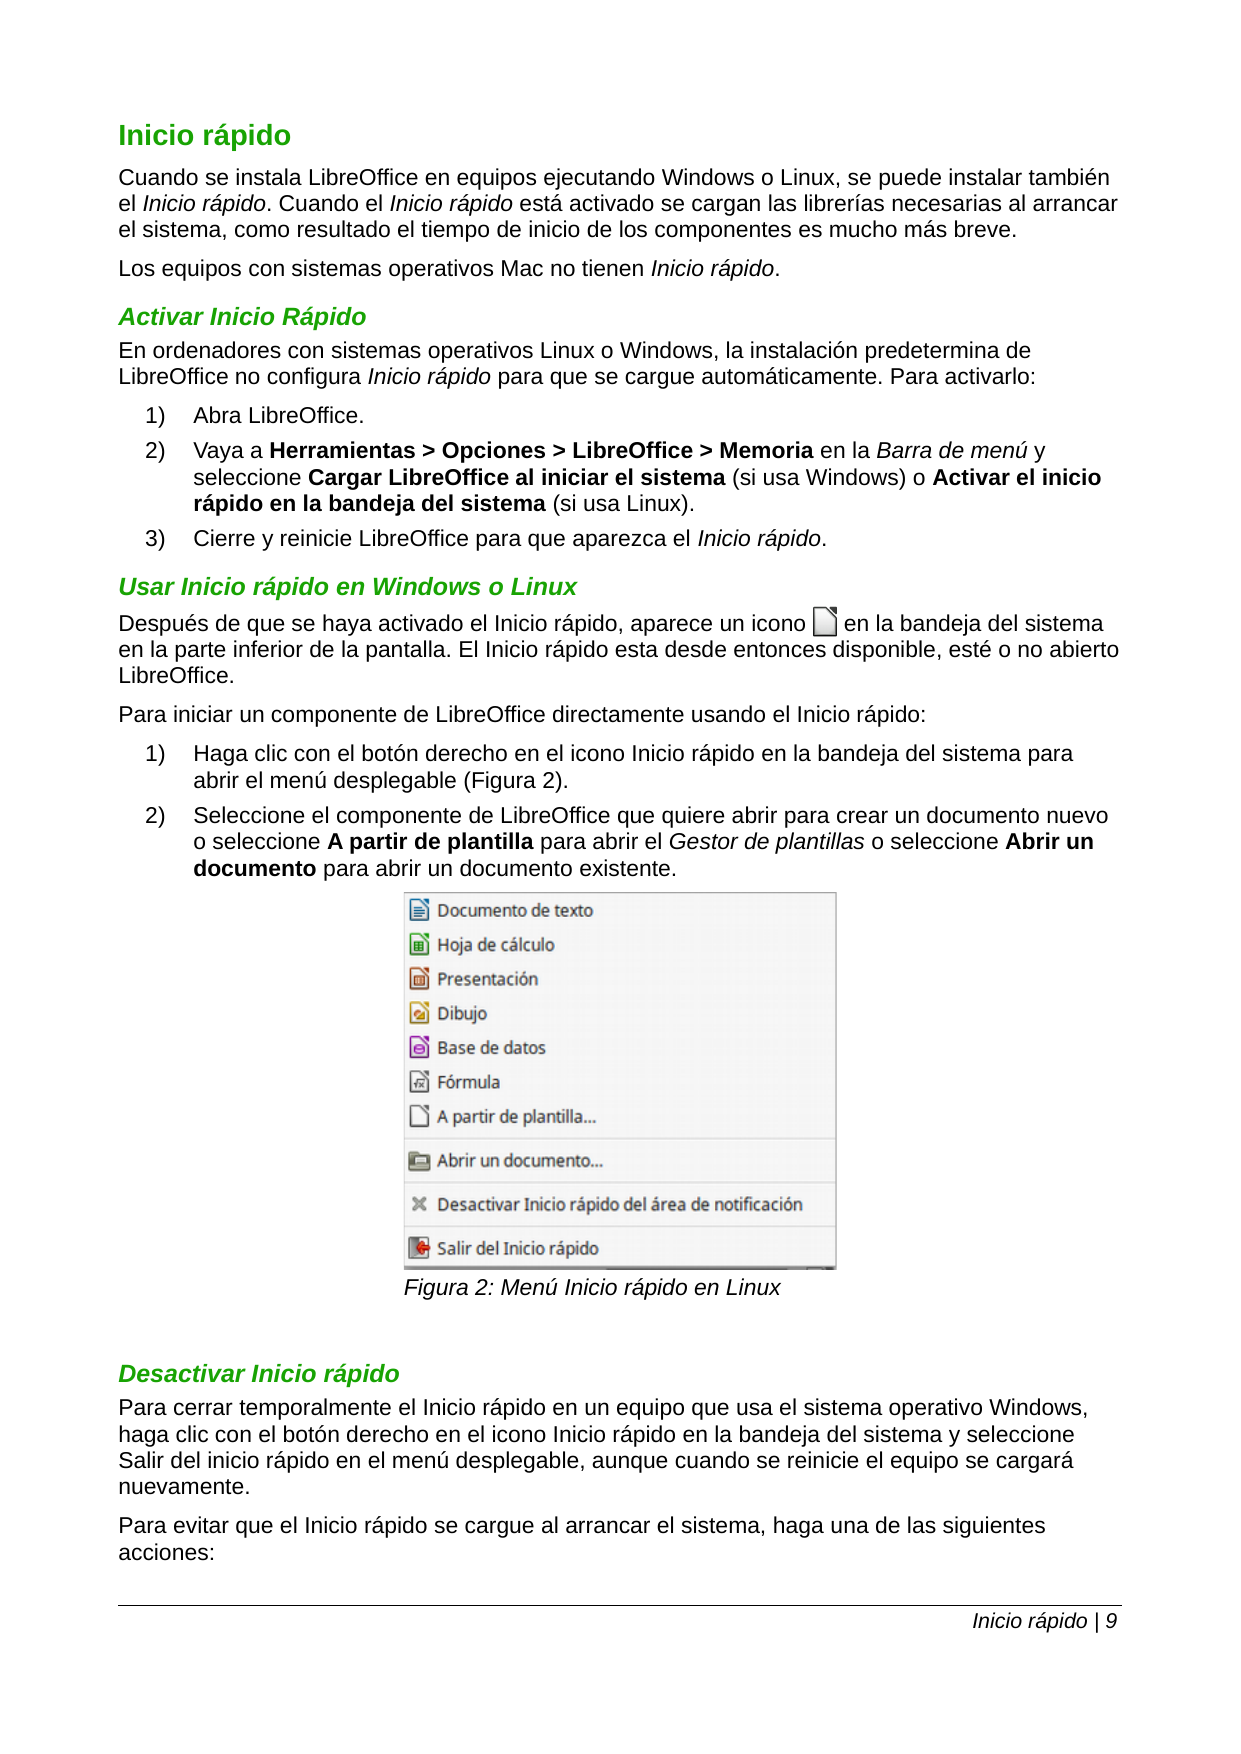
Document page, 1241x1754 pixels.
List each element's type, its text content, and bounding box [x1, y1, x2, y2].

list Haga clic con el botón derecho en el icono Inicio rápido en la bandeja del sistema para abrir el menú desplegable (Figura 2). [165, 740, 1122, 793]
list Seleccione el componente de LibreOffice que quiere abrir para crear un documento nuevo o seleccione A partir de plantilla para abrir el Gestor de plantillas o seleccione Abrir un documento para abrir un documento existente. [165, 802, 1122, 881]
text Para cerrar temporalmente el Inicio rápido en un equipo que usa el sistema operativo Windows, haga clic con el botón derecho en el icono Inicio rápido en la bandeja del sistema y seleccione Salir del inicio rápido en el menú desplegable, aunque cuando se reinicie el equipo se cargará nuevamente. [118, 1394, 1122, 1499]
text Los equipos con sistemas operativos Mac no tienen Inicio rápido. [118, 255, 1122, 281]
picture [812, 606, 838, 637]
list Cierre y reinicie LibreOffice para que aparezca el Inicio rápido. [165, 525, 1122, 551]
subtitle Desactivar Inicio rápido [118, 1359, 1122, 1388]
subtitle Activar Inicio Rápido [118, 302, 1122, 331]
subtitle Inicio rápido [118, 118, 1122, 152]
text Figura 2: Menú Inicio rápido en Linux [404, 1270, 837, 1301]
text Cuando se instala LibreOffice en equipos ejecutando Windows o Linux, se puede instalar también el Inicio rápido. Cuando el Inicio rápido está activado se cargan las librerías necesarias al arrancar el sistema, como resultado el tiempo de inicio de los componentes es mucho más breve. [118, 163, 1122, 242]
subtitle Usar Inicio rápido en Windows o Linux [118, 572, 1122, 601]
list Vaya a Herramientas > Opciones > LibreOffice > Memoria en la Barra de menú y seleccione Cargar LibreOffice al iniciar el sistema (si usa Windows) o Activar el inicio rápido en la bandeja del sistema (si usa Linux). [165, 437, 1122, 516]
text Después de que se haya activado el Inicio rápido, aparece un icono en la bandeja del sistema en la parte inferior de la pantalla. El Inicio rápido esta desde entonces disponible, esté o no abierto LibreOffice. [118, 607, 1122, 689]
list Abra LibreOffice. [165, 402, 1122, 428]
picture [403, 892, 837, 1270]
text En ordenadores con sistemas operativos Linux o Windows, la instalación predetermina de LibreOffice no configura Inicio rápido para que se cargue automáticamente. Para activarlo: [118, 337, 1122, 389]
text Para iniciar un componente de LibreOffice directamente usando el Inicio rápido: [118, 701, 1122, 728]
text Para evitar que el Inicio rápido se cargue al arrancar el sistema, haga una de las siguientes acciones: [118, 1512, 1122, 1565]
